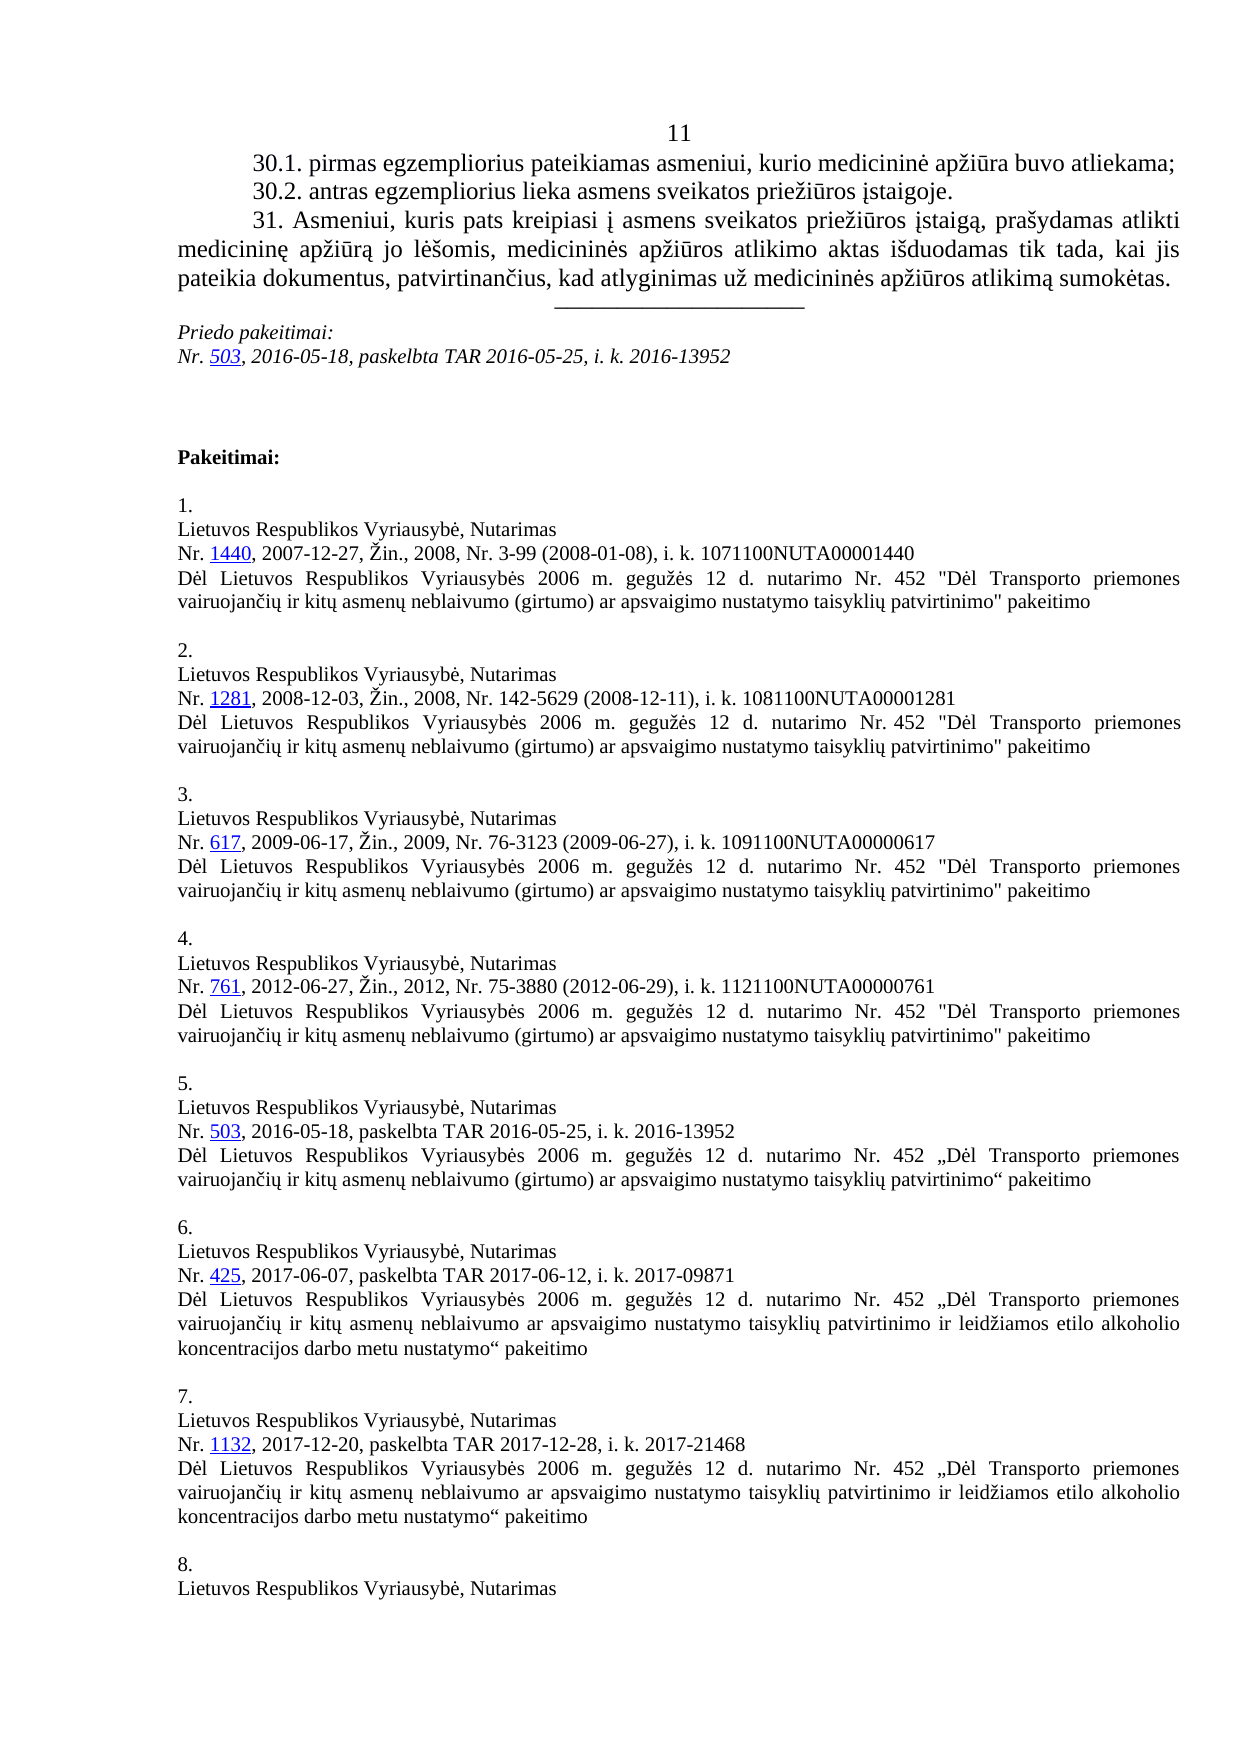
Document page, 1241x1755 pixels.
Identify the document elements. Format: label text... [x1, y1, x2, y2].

text Dėl Lietuvos Respublikos Vyriausybės 2006 m. gegužės 12 d. nutarimo Nr. 452 "Dėl Transporto priemones vairuojančių ir kitų asmenų neblaivumo (girtumo) ar apsvaigimo nustatymo taisyklių patvirtinimo" pakeitimo [177, 854, 1181, 902]
text Nr. 1440, 2007-12-27, Žin., 2008, Nr. 3-99 (2008-01-08), i. k. 1071100NUTA00001440 [177, 541, 1181, 565]
text Lietuvos Respublikos Vyriausybė, Nutarimas [177, 950, 1181, 974]
text 6. [177, 1215, 1181, 1239]
text Nr. 761, 2012-06-27, Žin., 2012, Nr. 75-3880 (2012-06-29), i. k. 1121100NUTA00000761 [177, 974, 1181, 998]
text 31. Asmeniui, kuris pats kreipiasi į asmens sveikatos priežiūros įstaigą, prašydamas atlikti medicininę apžiūrą jo lėšomis, medicininės apžiūros atlikimo aktas išduodamas tik tada, kai jis pateikia dokumentus, patvirtinančius, kad atlyginimas už medicininės apžiūros atlikimą sumokėtas. [177, 205, 1181, 291]
text Lietuvos Respublikos Vyriausybė, Nutarimas [177, 1408, 1181, 1432]
text Nr. 425, 2017-06-07, paskelbta TAR 2017-06-12, i. k. 2017-09871 [177, 1263, 1181, 1287]
text 30.2. antras egzempliorius lieka asmens sveikatos priežiūros įstaigoje. [177, 176, 1181, 205]
text Dėl Lietuvos Respublikos Vyriausybės 2006 m. gegužės 12 d. nutarimo Nr. 452 „Dėl Transporto priemones vairuojančių ir kitų asmenų neblaivumo ar apsvaigimo nustatymo taisyklių patvirtinimo ir leidžiamos etilo alkoholio koncentracijos darbo metu nustatymo“ pakeitimo [177, 1287, 1181, 1359]
text Lietuvos Respublikos Vyriausybė, Nutarimas [177, 1239, 1181, 1263]
text Nr. 1132, 2017-12-20, paskelbta TAR 2017-12-28, i. k. 2017-21468 [177, 1432, 1181, 1456]
text 30.1. pirmas egzempliorius pateikiamas asmeniui, kurio medicininė apžiūra buvo atliekama; [177, 148, 1181, 176]
text 8. [177, 1552, 1181, 1576]
text 2. [177, 638, 1181, 662]
text Nr. 503, 2016-05-18, paskelbta TAR 2016-05-25, i. k. 2016-13952 [177, 1119, 1181, 1143]
text Lietuvos Respublikos Vyriausybė, Nutarimas [177, 1576, 1181, 1600]
text Dėl Lietuvos Respublikos Vyriausybės 2006 m. gegužės 12 d. nutarimo Nr. 452 „Dėl Transporto priemones vairuojančių ir kitų asmenų neblaivumo ar apsvaigimo nustatymo taisyklių patvirtinimo ir leidžiamos etilo alkoholio koncentracijos darbo metu nustatymo“ pakeitimo [177, 1456, 1181, 1528]
text 7. [177, 1383, 1181, 1408]
text Priedo pakeitimai: [177, 320, 1181, 344]
text Lietuvos Respublikos Vyriausybė, Nutarimas [177, 1095, 1181, 1119]
text Nr. 617, 2009-06-17, Žin., 2009, Nr. 76-3123 (2009-06-27), i. k. 1091100NUTA00000617 [177, 830, 1181, 854]
text Dėl Lietuvos Respublikos Vyriausybės 2006 m. gegužės 12 d. nutarimo Nr. 452 "Dėl Transporto priemones vairuojančių ir kitų asmenų neblaivumo (girtumo) ar apsvaigimo nustatymo taisyklių patvirtinimo" pakeitimo [177, 710, 1181, 758]
text –––––––––––––––––––– [177, 291, 1181, 320]
text Dėl Lietuvos Respublikos Vyriausybės 2006 m. gegužės 12 d. nutarimo Nr. 452 "Dėl Transporto priemones vairuojančių ir kitų asmenų neblaivumo (girtumo) ar apsvaigimo nustatymo taisyklių patvirtinimo" pakeitimo [177, 998, 1181, 1047]
text Lietuvos Respublikos Vyriausybė, Nutarimas [177, 806, 1181, 830]
text 3. [177, 782, 1181, 806]
text Pakeitimai: [177, 445, 1181, 469]
text 4. [177, 926, 1181, 950]
text 5. [177, 1071, 1181, 1095]
text 1. [177, 493, 1181, 517]
text Lietuvos Respublikos Vyriausybė, Nutarimas [177, 662, 1181, 686]
text Nr. 503, 2016-05-18, paskelbta TAR 2016-05-25, i. k. 2016-13952 [177, 344, 1181, 368]
text Dėl Lietuvos Respublikos Vyriausybės 2006 m. gegužės 12 d. nutarimo Nr. 452 „Dėl Transporto priemones vairuojančių ir kitų asmenų neblaivumo (girtumo) ar apsvaigimo nustatymo taisyklių patvirtinimo“ pakeitimo [177, 1143, 1181, 1191]
text Lietuvos Respublikos Vyriausybė, Nutarimas [177, 517, 1181, 541]
text Dėl Lietuvos Respublikos Vyriausybės 2006 m. gegužės 12 d. nutarimo Nr. 452 "Dėl Transporto priemones vairuojančių ir kitų asmenų neblaivumo (girtumo) ar apsvaigimo nustatymo taisyklių patvirtinimo" pakeitimo [177, 565, 1181, 613]
text Nr. 1281, 2008-12-03, Žin., 2008, Nr. 142-5629 (2008-12-11), i. k. 1081100NUTA00001281 [177, 686, 1181, 710]
